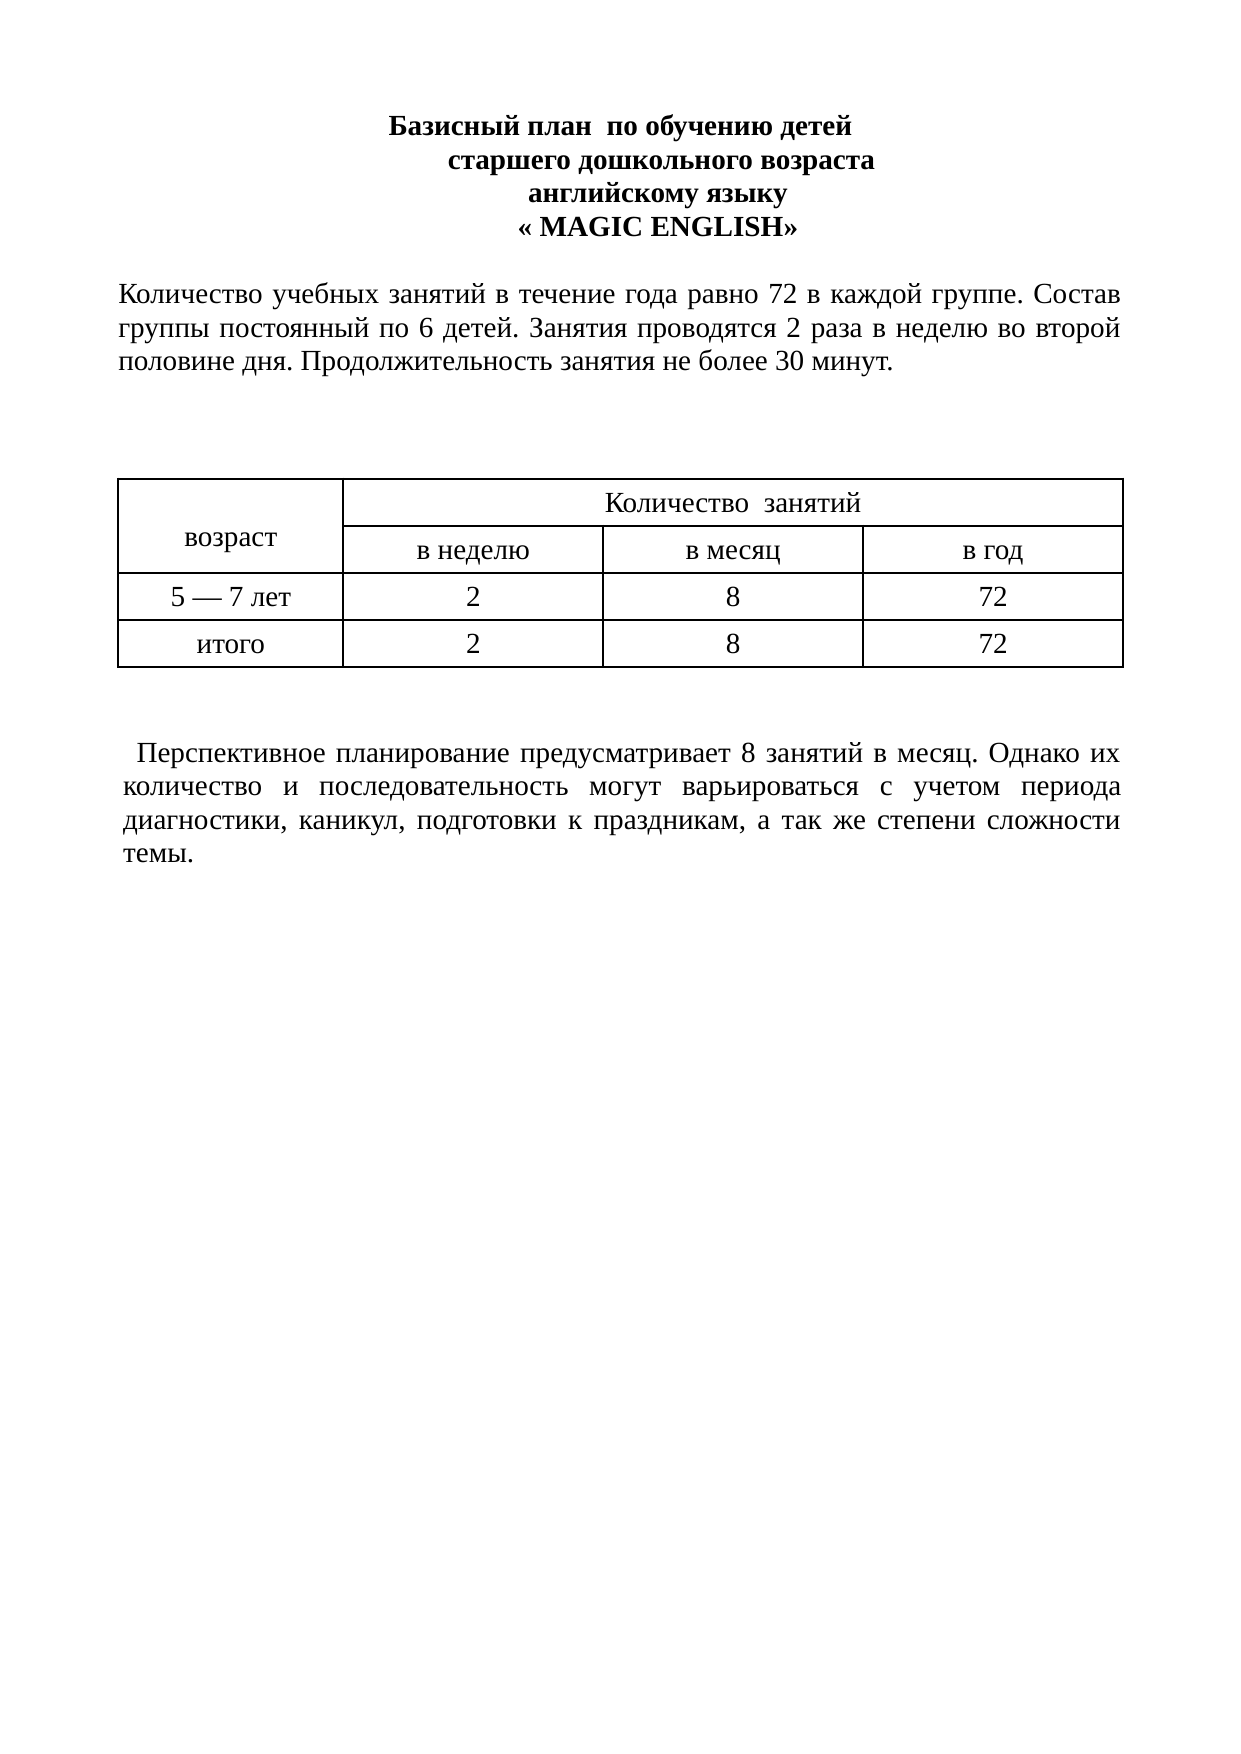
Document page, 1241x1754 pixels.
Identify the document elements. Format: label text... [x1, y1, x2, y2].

table_cell 8 [604, 574, 862, 619]
table_cell 2 [344, 621, 602, 666]
table_header возраст [119, 480, 342, 572]
table_header Количество занятий [344, 480, 1122, 524]
text Базисный план по обучению детей [118, 108, 1122, 142]
table_cell 5 — 7 лет [119, 574, 342, 619]
table_cell 72 [864, 574, 1122, 619]
list старшего дошкольного возраста [156, 142, 1122, 176]
list английскому языку [156, 176, 1122, 209]
table_cell 2 [344, 574, 602, 619]
table_cell в неделю [344, 527, 602, 572]
text Количество учебных занятий в течение года равно 72 в каждой группе. Состав группы постоянный по 6 детей. Занятия проводятся 2 раза в неделю во второй половине дня. Продолжительность занятия не более 30 минут. [118, 276, 1122, 377]
table_cell 72 [864, 621, 1122, 666]
table_cell в год [864, 527, 1122, 572]
table_cell 8 [604, 621, 862, 666]
text Перспективное планирование предусматривает 8 занятий в месяц. Однако их количество и последовательность могут варьироваться с учетом периода диагностики, каникул, подготовки к праздникам, а так же степени сложности темы. [85, 735, 1122, 869]
table_cell итого [119, 621, 342, 666]
table_cell в месяц [604, 527, 862, 572]
list « MAGIC ENGLISH» [156, 209, 1122, 243]
